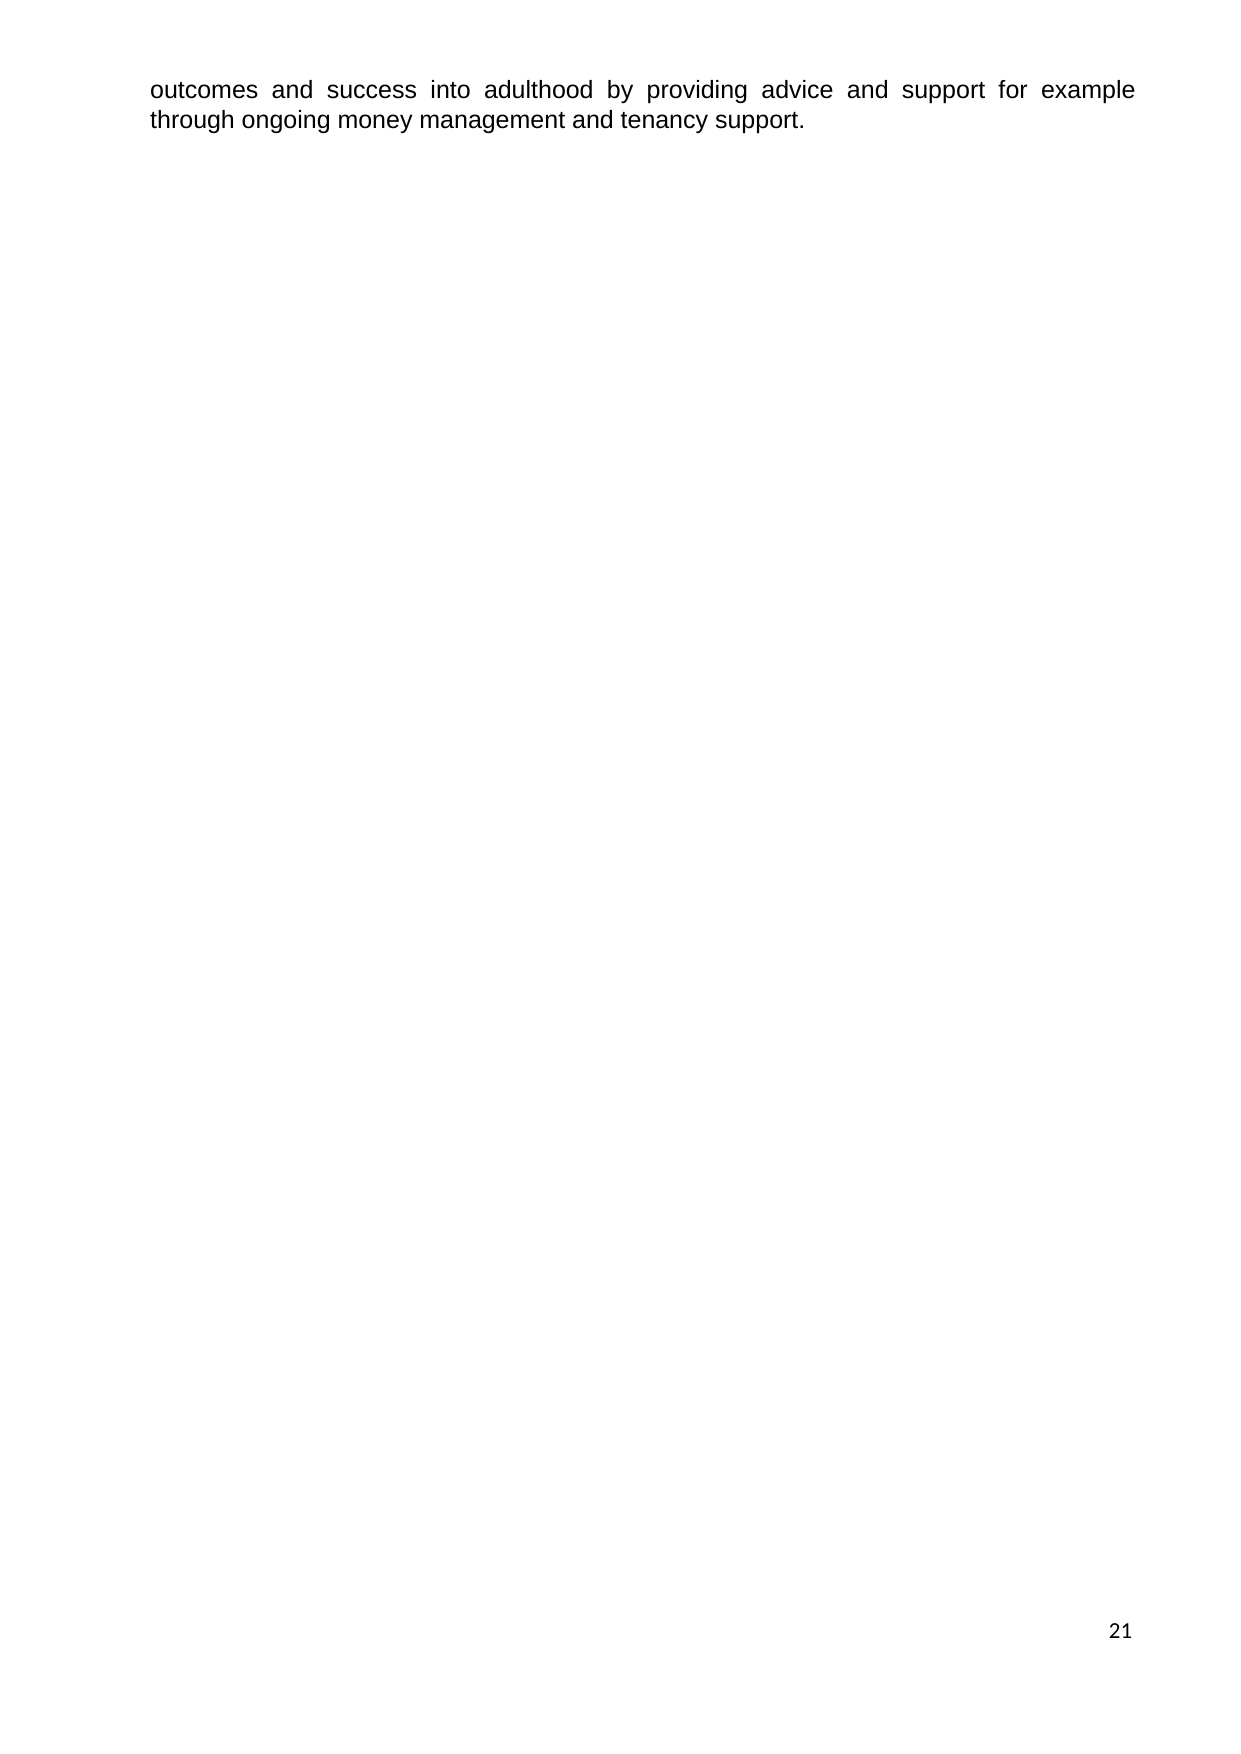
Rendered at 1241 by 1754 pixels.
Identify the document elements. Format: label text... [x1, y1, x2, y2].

list outcomes and success into adulthood by providing advice and support for example through ongoing money management and tenancy support. [112, 75, 1137, 134]
